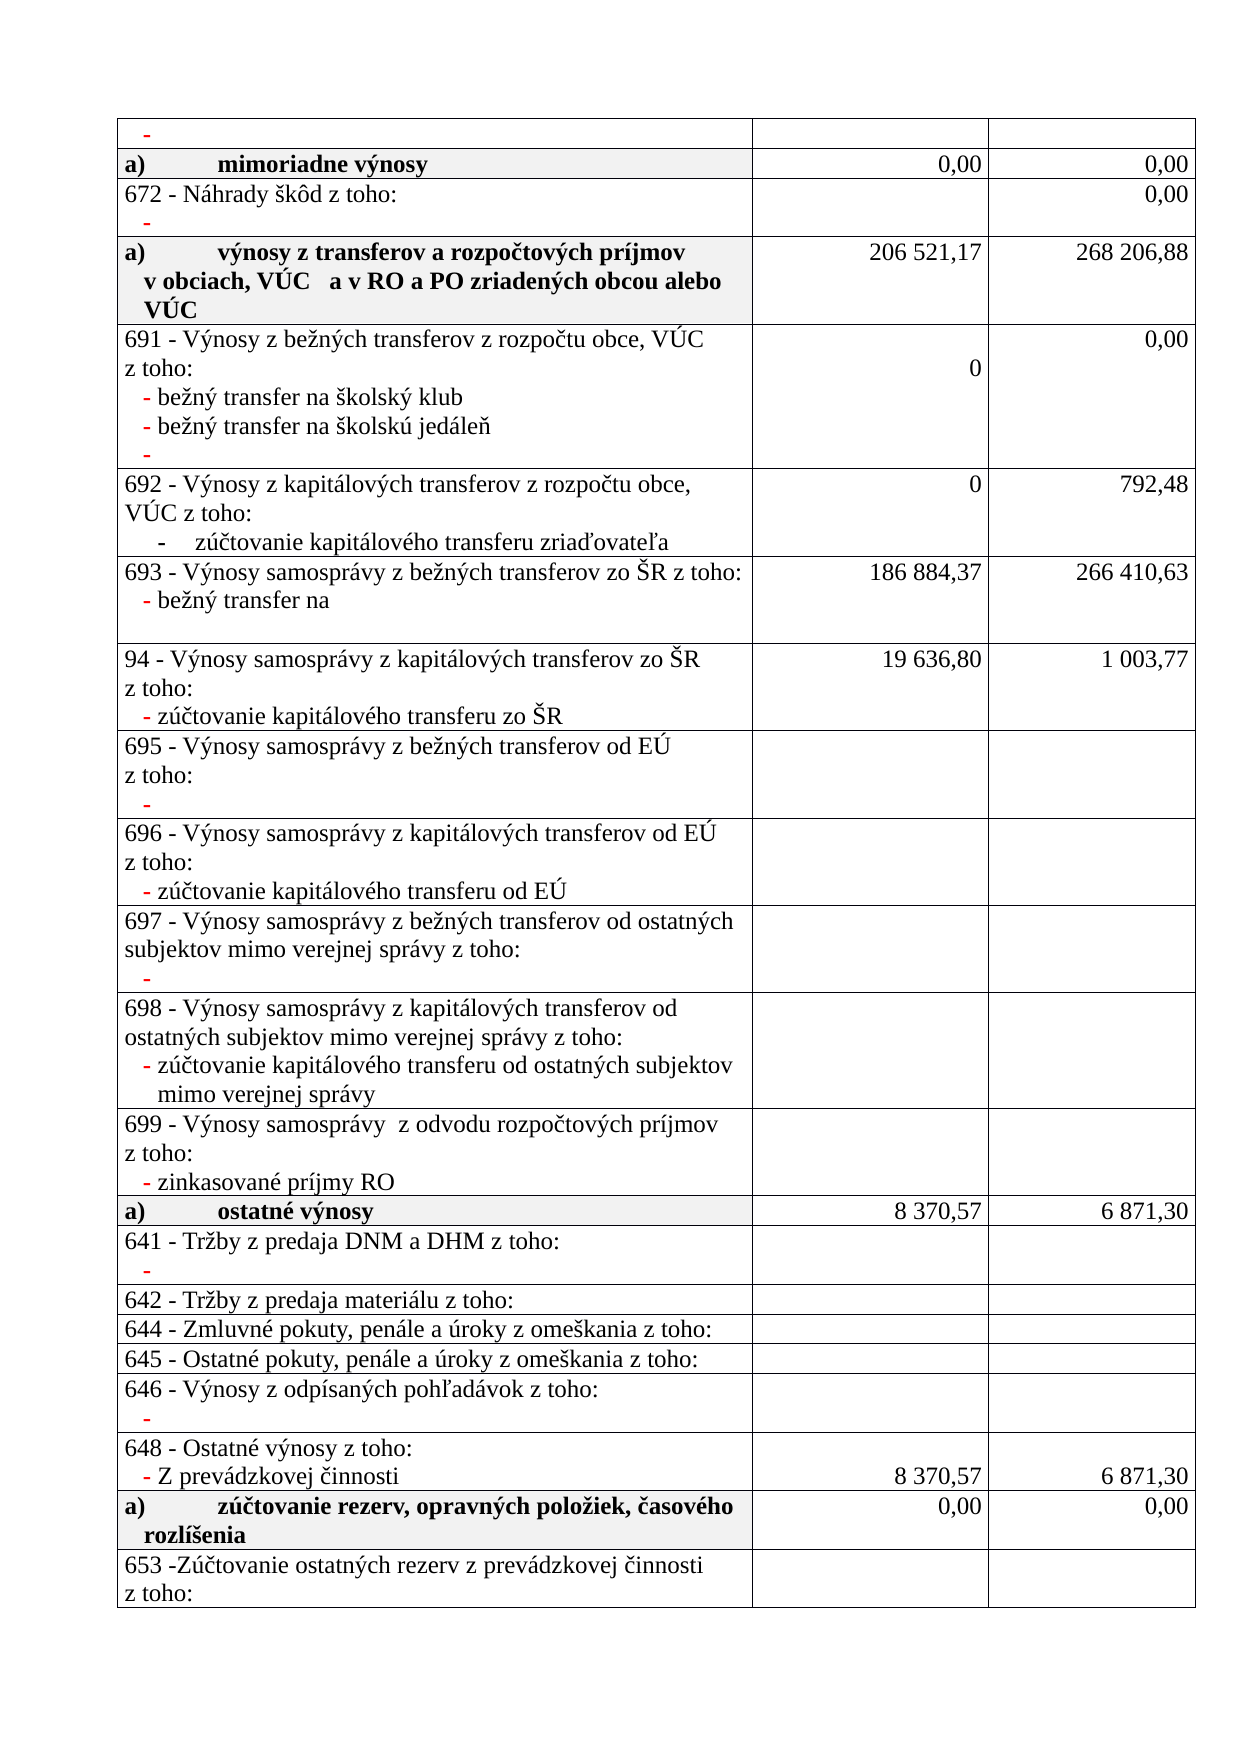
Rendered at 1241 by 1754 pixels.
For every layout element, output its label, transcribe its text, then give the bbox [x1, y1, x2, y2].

table_cell [753, 1315, 988, 1343]
table_cell 6 871,30 [989, 1196, 1195, 1225]
table_cell 266 410,63 [989, 557, 1195, 643]
table_cell 699 - Výnosy samosprávy z odvodu rozpočtových príjmov z toho: zinkasované príjmy RO [118, 1109, 752, 1195]
table_cell 692 - Výnosy z kapitálových transferov z rozpočtu obce, VÚC z toho: zúčtovanie kapitálového transferu zriaďovateľa [118, 469, 752, 556]
table_cell [753, 1374, 988, 1432]
table_cell ostatné výnosy [118, 1196, 752, 1225]
table_cell 646 - Výnosy z odpísaných pohľadávok z toho: [118, 1374, 752, 1432]
table_cell [989, 1285, 1195, 1313]
table_cell [753, 993, 988, 1108]
table_cell 0,00 [989, 179, 1195, 236]
table_cell [118, 119, 752, 148]
table_cell 642 - Tržby z predaja materiálu z toho: [118, 1285, 752, 1313]
table_cell 691 - Výnosy z bežných transferov z rozpočtu obce, VÚC z toho: bežný transfer na školský klub bežný transfer na školskú jedáleň [118, 325, 752, 468]
table_cell [989, 731, 1195, 817]
table_cell [753, 179, 988, 236]
table_cell 693 - Výnosy samosprávy z bežných transferov zo ŠR z toho: bežný transfer na [118, 557, 752, 643]
table_cell 268 206,88 [989, 237, 1195, 323]
table_cell 1 003,77 [989, 644, 1195, 730]
table_cell [989, 1550, 1195, 1607]
table_cell 792,48 [989, 469, 1195, 556]
table_cell zúčtovanie rezerv, opravných položiek, časového rozlíšenia [118, 1491, 752, 1549]
table_cell 697 - Výnosy samosprávy z bežných transferov od ostatných subjektov mimo verejnej správy z toho: [118, 906, 752, 992]
table_cell [989, 1226, 1195, 1284]
table_cell výnosy z transferov a rozpočtových príjmov v obciach, VÚC a v RO a PO zriadených obcou alebo VÚC [118, 237, 752, 323]
table_cell 0,00 [753, 149, 988, 178]
table_cell 696 - Výnosy samosprávy z kapitálových transferov od EÚ z toho: zúčtovanie kapitálového transferu od EÚ [118, 819, 752, 905]
table_cell 206 521,17 [753, 237, 988, 323]
table_cell 0,00 [989, 325, 1195, 468]
table_cell 641 - Tržby z predaja DNM a DHM z toho: [118, 1226, 752, 1284]
table_cell 672 - Náhrady škôd z toho: [118, 179, 752, 236]
table_cell 186 884,37 [753, 557, 988, 643]
table_cell [753, 1285, 988, 1313]
table_cell 6 871,30 [989, 1433, 1195, 1490]
table_cell 644 - Zmluvné pokuty, penále a úroky z omeškania z toho: [118, 1315, 752, 1343]
table_cell [753, 119, 988, 148]
table_cell [989, 119, 1195, 148]
table_cell 94 - Výnosy samosprávy z kapitálových transferov zo ŠR z toho: zúčtovanie kapitálového transferu zo ŠR [118, 644, 752, 730]
table_cell 698 - Výnosy samosprávy z kapitálových transferov od ostatných subjektov mimo verejnej správy z toho: zúčtovanie kapitálového transferu od ostatných subjektov mimo verejnej správy [118, 993, 752, 1108]
table_cell 19 636,80 [753, 644, 988, 730]
table_cell [753, 1226, 988, 1284]
table_cell 648 - Ostatné výnosy z toho: Z prevádzkovej činnosti [118, 1433, 752, 1490]
table_cell mimoriadne výnosy [118, 149, 752, 178]
table_cell 0,00 [989, 149, 1195, 178]
table_cell 653 -Zúčtovanie ostatných rezerv z prevádzkovej činnosti z toho: [118, 1550, 752, 1607]
table_cell [989, 1315, 1195, 1343]
table_cell [989, 1344, 1195, 1373]
table_cell [753, 819, 988, 905]
table_cell [989, 1109, 1195, 1195]
table_cell 8 370,57 [753, 1196, 988, 1225]
table_cell [753, 1550, 988, 1607]
table_cell 695 - Výnosy samosprávy z bežných transferov od EÚ z toho: [118, 731, 752, 817]
table_cell 0 [753, 469, 988, 556]
table_cell [753, 731, 988, 817]
table_cell 0,00 [989, 1491, 1195, 1549]
table_cell 645 - Ostatné pokuty, penále a úroky z omeškania z toho: [118, 1344, 752, 1373]
table_cell [753, 1109, 988, 1195]
table_cell [989, 819, 1195, 905]
table_cell 0 [753, 325, 988, 468]
table_cell [753, 906, 988, 992]
table_cell 8 370,57 [753, 1433, 988, 1490]
table_cell [989, 993, 1195, 1108]
table_cell 0,00 [753, 1491, 988, 1549]
table_cell [753, 1344, 988, 1373]
table_cell [989, 906, 1195, 992]
table_cell [989, 1374, 1195, 1432]
